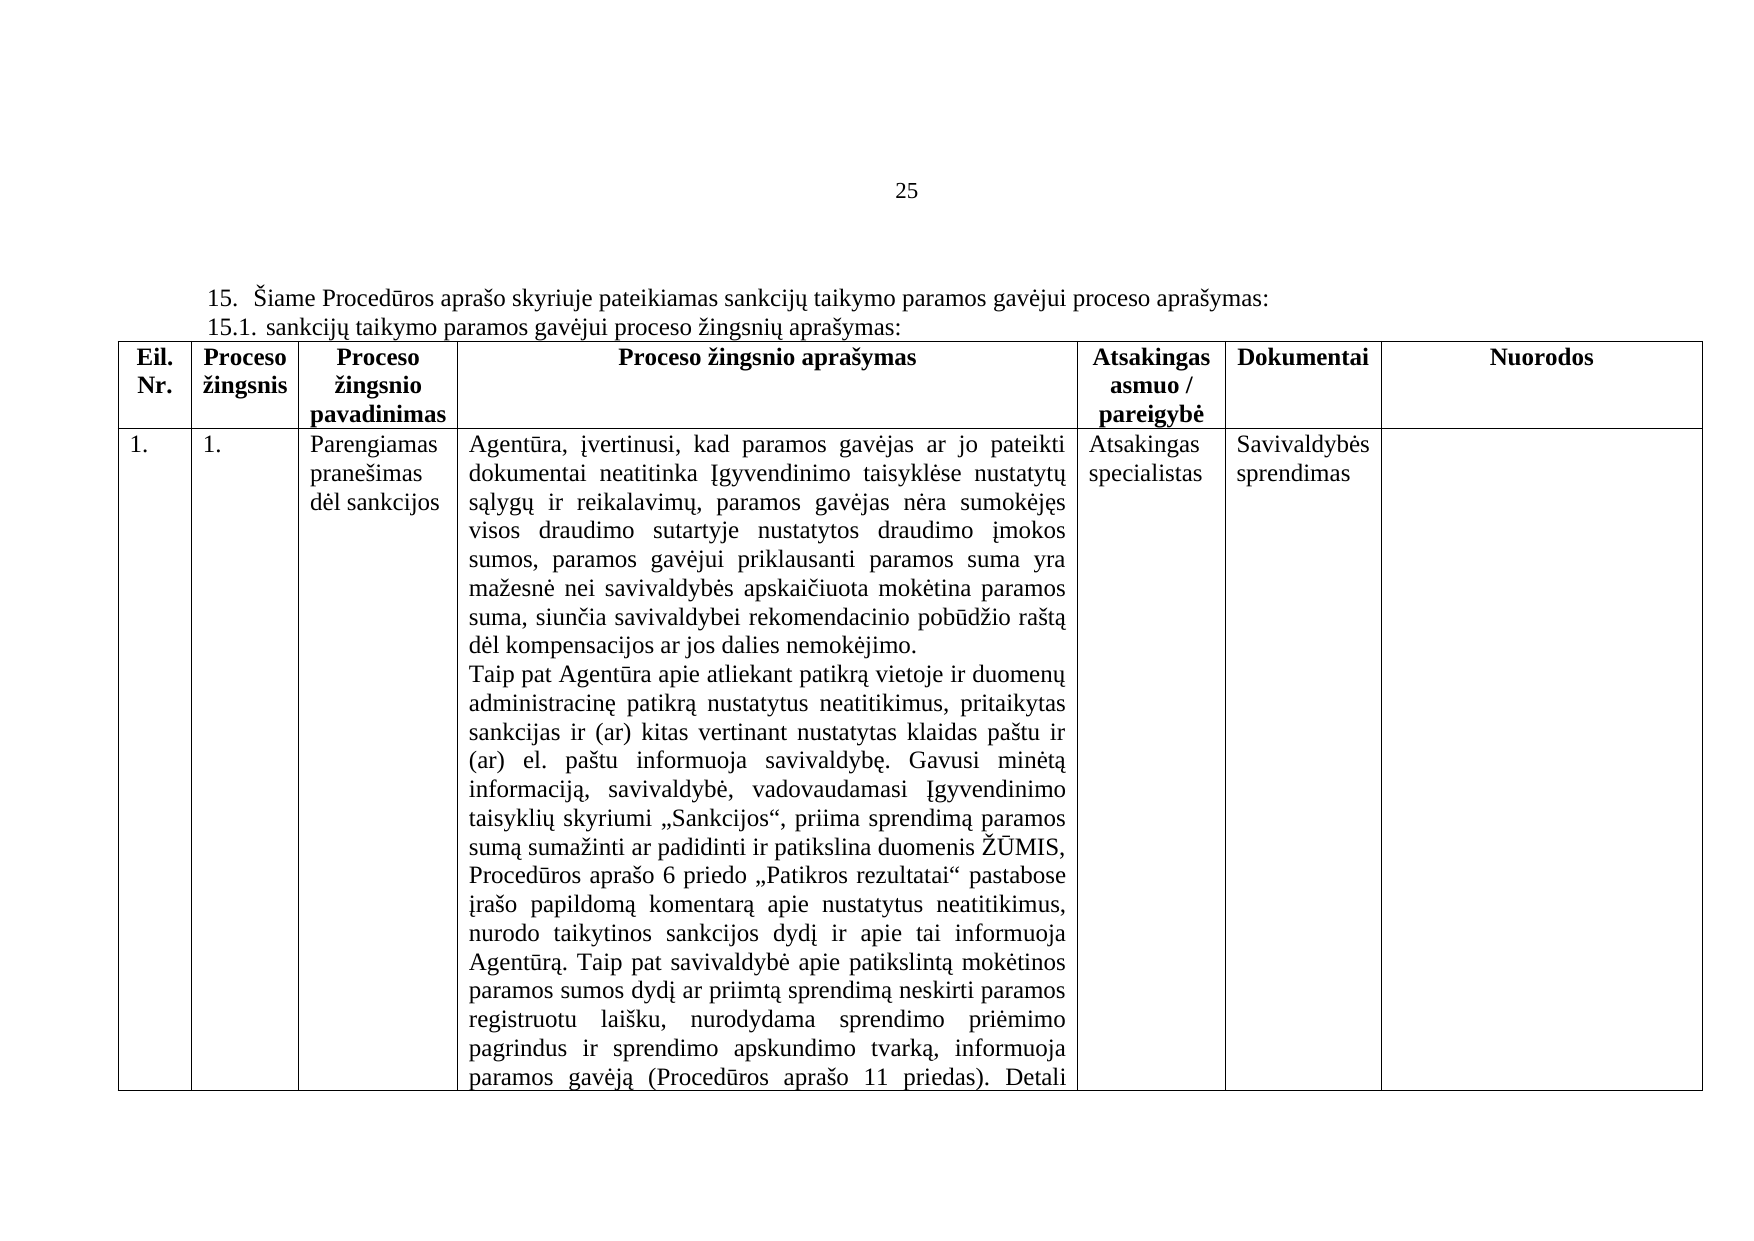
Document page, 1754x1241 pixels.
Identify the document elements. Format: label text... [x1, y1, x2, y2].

text 15. Šiame Procedūros aprašo skyriuje pateikiamas sankcijų taikymo paramos gavėjui proceso aprašymas: [118, 283, 1695, 312]
text 15.1. sankcijų taikymo paramos gavėjui proceso žingsnių aprašymas: [118, 312, 1695, 341]
table_header Nuorodos [1382, 342, 1702, 428]
table_cell [1382, 429, 1702, 1090]
table_header Proceso žingsnis [192, 342, 298, 428]
table_cell 1. [192, 429, 298, 1090]
table_header Dokumentai [1226, 342, 1381, 428]
table_cell Savivaldybės sprendimas [1226, 429, 1381, 1090]
table_header Atsakingas asmuo / pareigybė [1078, 342, 1225, 428]
table_header Proceso žingsnio pavadinimas [299, 342, 457, 428]
table_header Proceso žingsnio aprašymas [458, 342, 1077, 428]
table_cell Atsakingas specialistas [1078, 429, 1225, 1090]
table_cell Agentūra, įvertinusi, kad paramos gavėjas ar jo pateikti dokumentai neatitinka Įgyvendinimo taisyklėse nustatytų sąlygų ir reikalavimų, paramos gavėjas nėra sumokėjęs visos draudimo sutartyje nustatytos draudimo įmokos sumos, paramos gavėjui priklausanti paramos suma yra mažesnė nei savivaldybės apskaičiuota mokėtina paramos suma, siunčia savivaldybei rekomendacinio pobūdžio raštą dėl kompensacijos ar jos dalies nemokėjimo. Taip pat Agentūra apie atliekant patikrą vietoje ir duomenų administracinę patikrą nustatytus neatitikimus, pritaikytas sankcijas ir (ar) kitas vertinant nustatytas klaidas paštu ir (ar) el. paštu informuoja savivaldybę. Gavusi minėtą informaciją, savivaldybė, vadovaudamasi Įgyvendinimo taisyklių skyriumi „Sankcijos“, priima sprendimą paramos sumą sumažinti ar padidinti ir patikslina duomenis ŽŪMIS, Procedūros aprašo 6 priedo „Patikros rezultatai“ pastabose įrašo papildomą komentarą apie nustatytus neatitikimus, nurodo taikytinos sankcijos dydį ir apie tai informuoja Agentūrą. Taip pat savivaldybė apie patikslintą mokėtinos paramos sumos dydį ar priimtą sprendimą neskirti paramos registruotu laišku, nurodydama sprendimo priėmimo pagrindus ir sprendimo apskundimo tvarką, informuoja paramos gavėją (Procedūros aprašo 11 priedas). Detali [458, 429, 1077, 1090]
table_header Eil. Nr. [119, 342, 191, 428]
table_cell 1. [119, 429, 191, 1090]
table_cell Parengiamas pranešimas dėl sankcijos [299, 429, 457, 1090]
